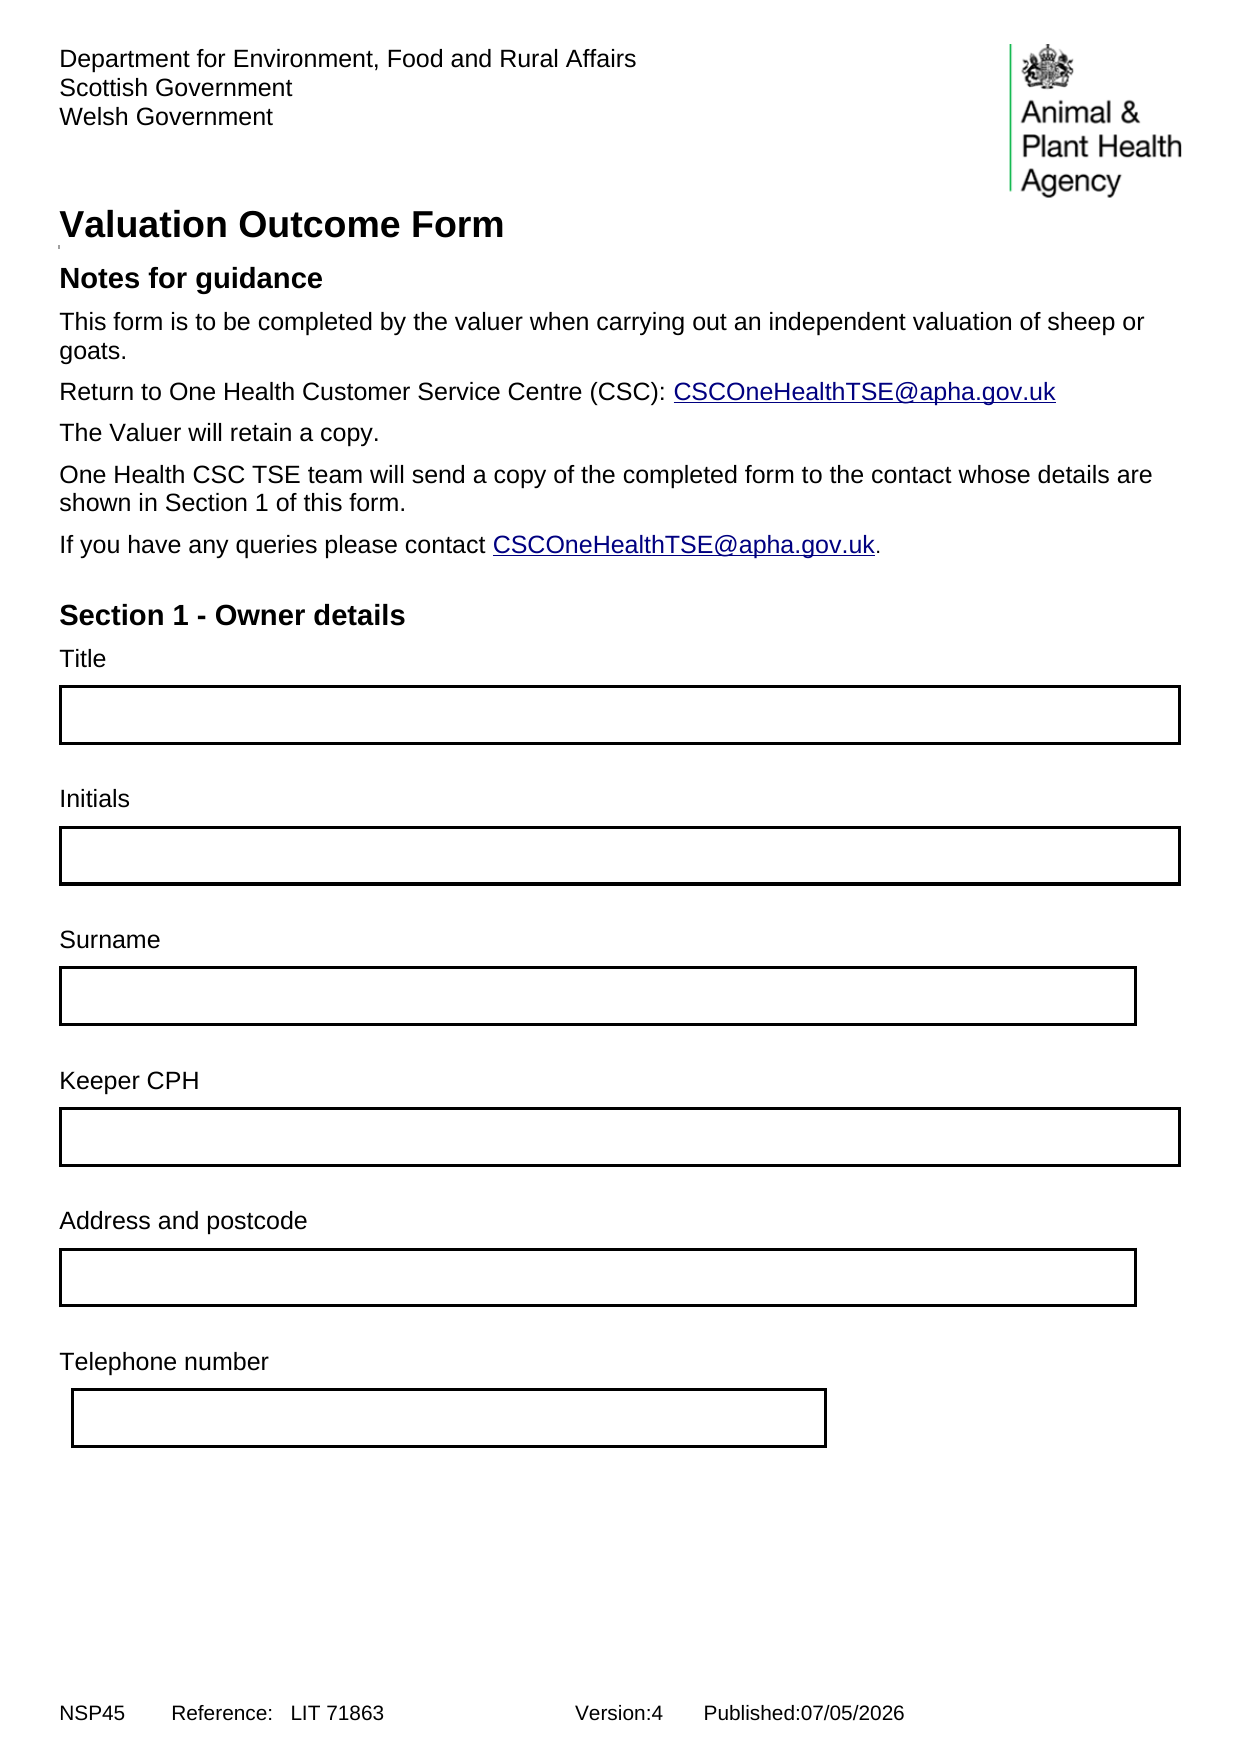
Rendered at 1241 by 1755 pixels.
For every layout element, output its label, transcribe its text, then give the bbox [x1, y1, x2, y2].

subtitle Notes for guidance [59, 261, 1181, 294]
text Return to One Health Customer Service Centre (CSC): CSCOneHealthTSE@apha.gov.uk [59, 377, 1181, 406]
text Scottish Government [59, 73, 1009, 102]
text Telephone number [59, 1347, 1181, 1376]
text Address and postcode [59, 1206, 1181, 1235]
text If you have any queries please contact CSCOneHealthTSE@apha.gov.uk. [59, 529, 1181, 558]
text One Health CSC TSE team will send a copy of the completed form to the contact whose details are shown in Section 1 of this form. [59, 459, 1181, 517]
text Valuation Outcome Form [59, 202, 1181, 246]
text Surname [59, 925, 1181, 954]
subtitle Section 1 - Owner details [59, 598, 1181, 631]
text Title [59, 644, 1181, 672]
text Welsh Government [59, 102, 1009, 131]
text The Valuer will retain a copy. [59, 418, 1181, 447]
text Initials [59, 784, 1181, 813]
text Department for Environment, Food and Rural Affairs [59, 44, 1009, 73]
text Keeper CPH [59, 1066, 1181, 1094]
text This form is to be completed by the valuer when carrying out an independent valuation of sheep or goats. [59, 307, 1181, 364]
